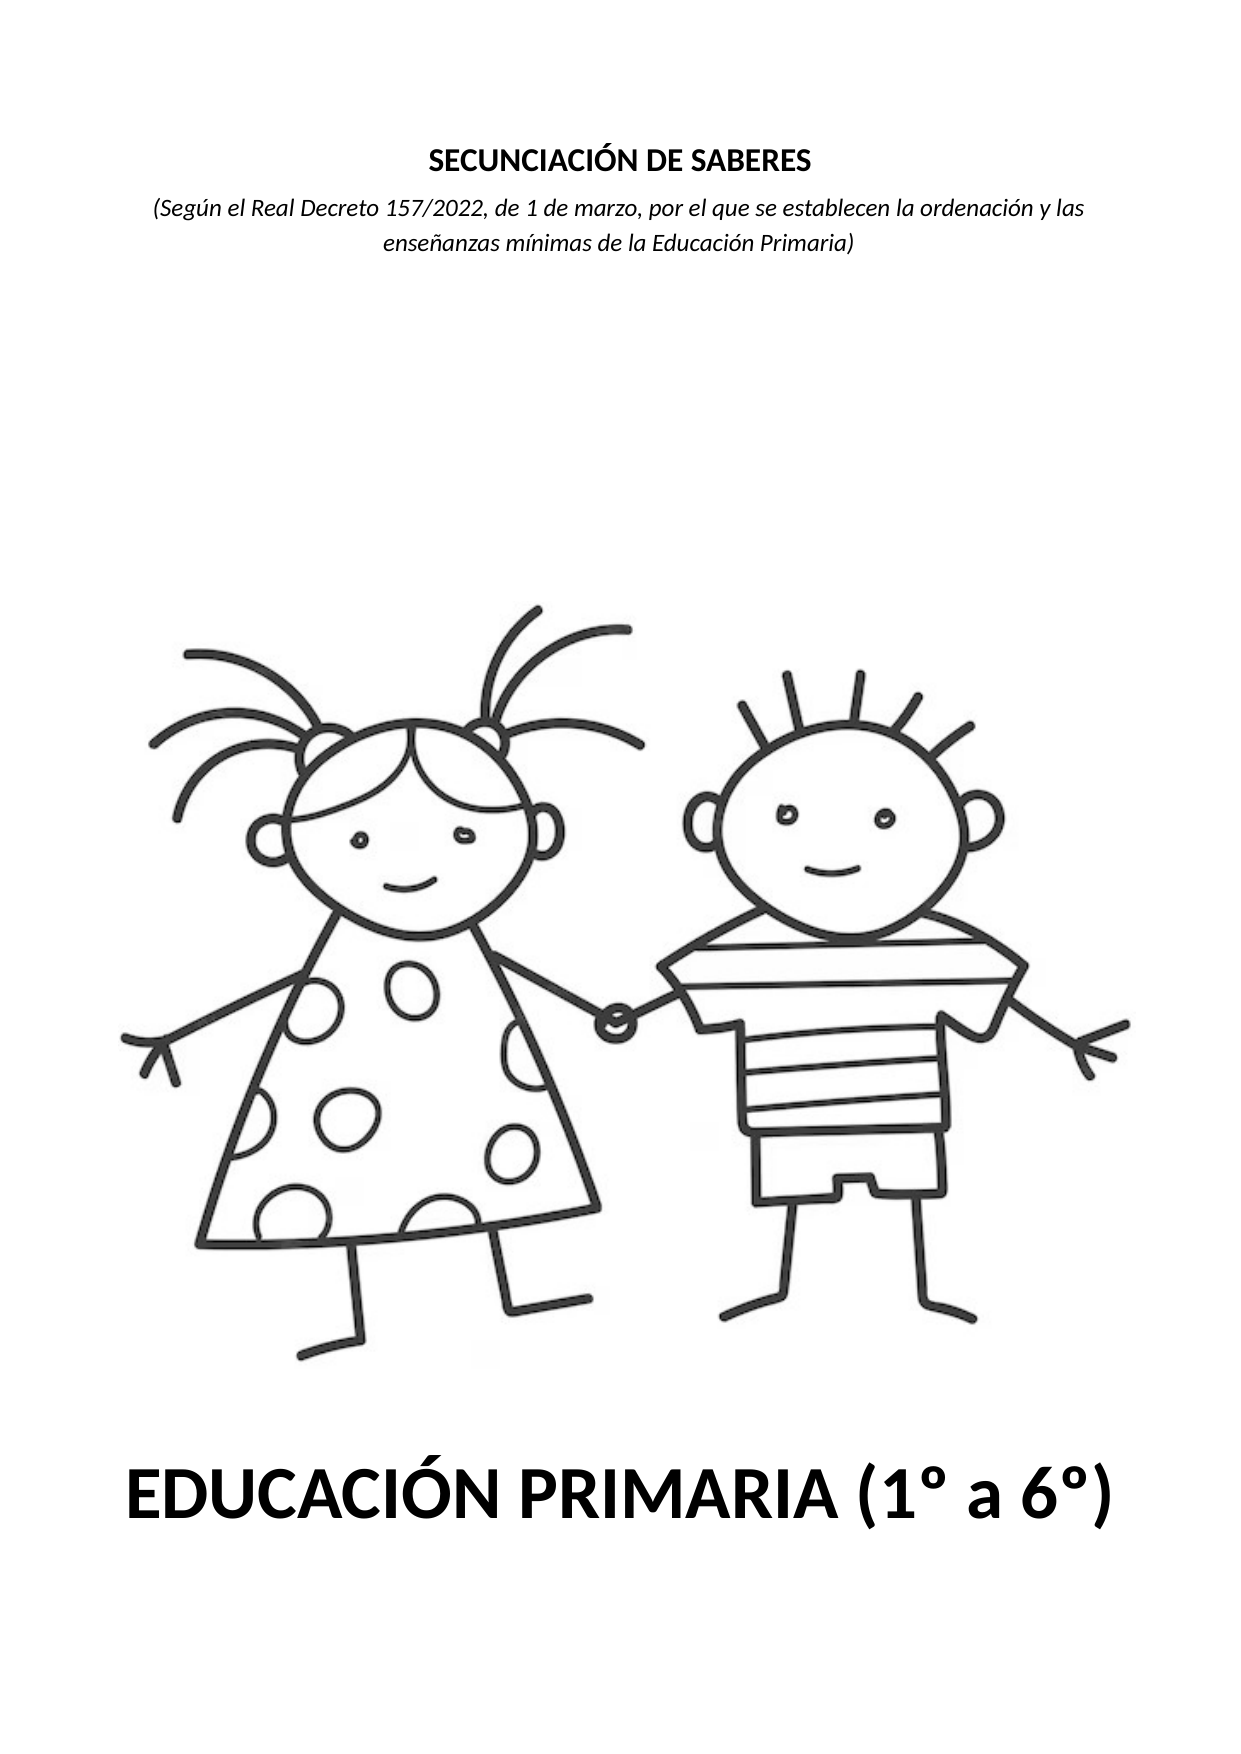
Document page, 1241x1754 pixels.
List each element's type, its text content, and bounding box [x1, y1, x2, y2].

subtitle SECUNCIACIÓN DE SABERES [118, 139, 1122, 180]
picture [118, 601, 1136, 1369]
text (Según el Real Decreto 157/2022, de 1 de marzo, por el que se establecen la ordenación y las enseñanzas mínimas de la Educación Primaria) [118, 192, 1122, 258]
text EDUCACIÓN PRIMARIA (1º a 6º) [118, 1446, 1122, 1537]
